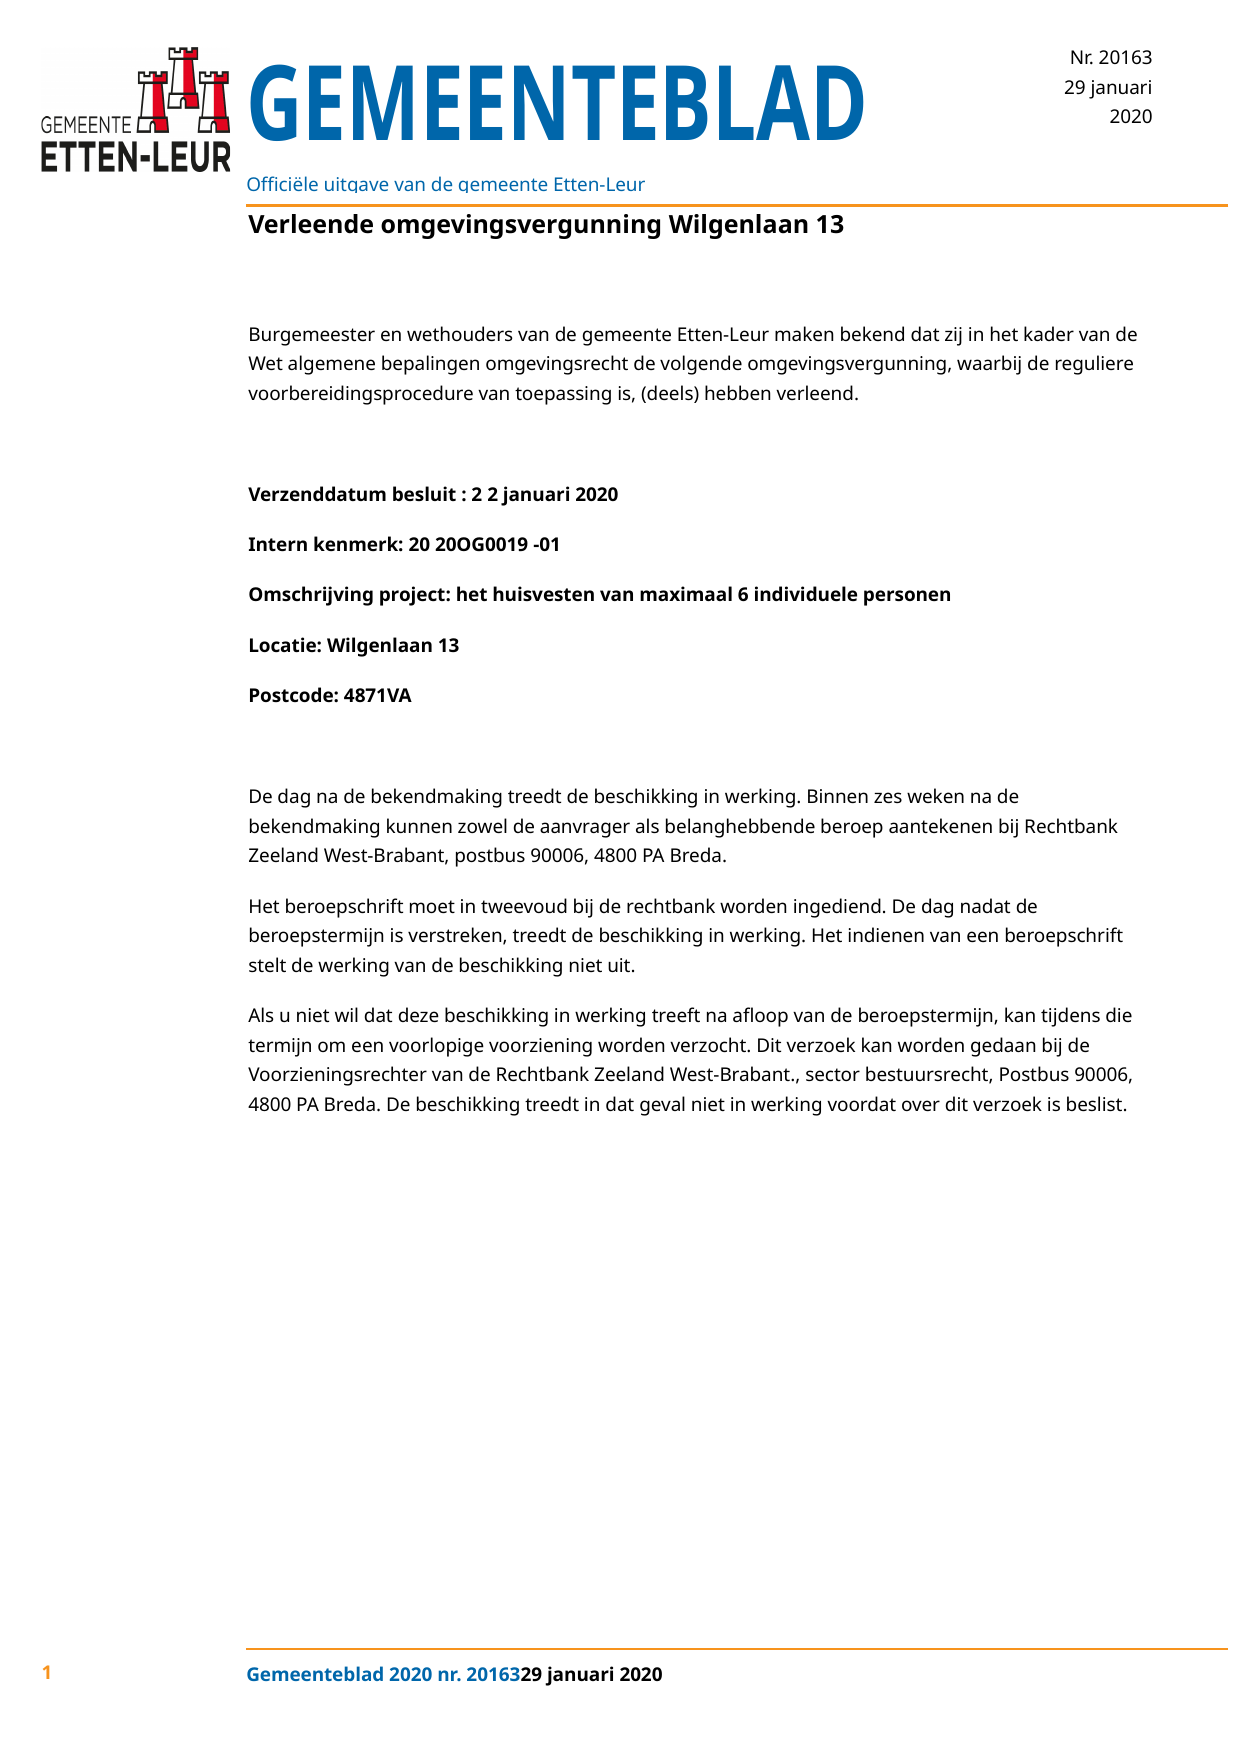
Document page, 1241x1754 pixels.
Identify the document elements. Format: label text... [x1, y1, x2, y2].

text Locatie: Wilgenlaan 13 [248, 632, 1152, 658]
text Intern kenmerk: 20 20OG0019 -01 [248, 531, 1152, 557]
text Burgemeester en wethouders van de gemeente Etten-Leur maken bekend dat zij in het kader van de Wet algemene bepalingen omgevingsrecht de volgende omgevingsvergunning, waarbij de reguliere voorbereidingsprocedure van toepassing is, (deels) hebben verleend. [248, 321, 1152, 406]
picture [41, 47, 231, 172]
text Verzenddatum besluit : 2 2 januari 2020 [248, 481, 1152, 506]
text Postcode: 4871VA [248, 682, 1152, 708]
text Verleende omgevingsvergunning Wilgenlaan 13 [248, 207, 1152, 241]
text Het beroepschrift moet in tweevoud bij de rechtbank worden ingediend. De dag nadat de beroepstermijn is verstreken, treedt de beschikking in werking. Het indienen van een beroepschrift stelt de werking van de beschikking niet uit. [248, 893, 1152, 978]
text De dag na de bekendmaking treedt de beschikking in werking. Binnen zes weken na de bekendmaking kunnen zowel de aanvrager als belanghebbende beroep aantekenen bij Rechtbank Zeeland West-Brabant, postbus 90006, 4800 PA Breda. [248, 783, 1152, 868]
text Omschrijving project: het huisvesten van maximaal 6 individuele personen [248, 582, 1152, 607]
text Als u niet wil dat deze beschikking in werking treeft na afloop van de beroepstermijn, kan tijdens die termijn om een voorlopige voorziening worden verzocht. Dit verzoek kan worden gedaan bij de Voorzieningsrechter van de Rechtbank Zeeland West-Brabant., sector bestuursrecht, Postbus 90006, 4800 PA Breda. De beschikking treedt in dat geval niet in werking voordat over dit verzoek is beslist. [248, 1002, 1152, 1117]
